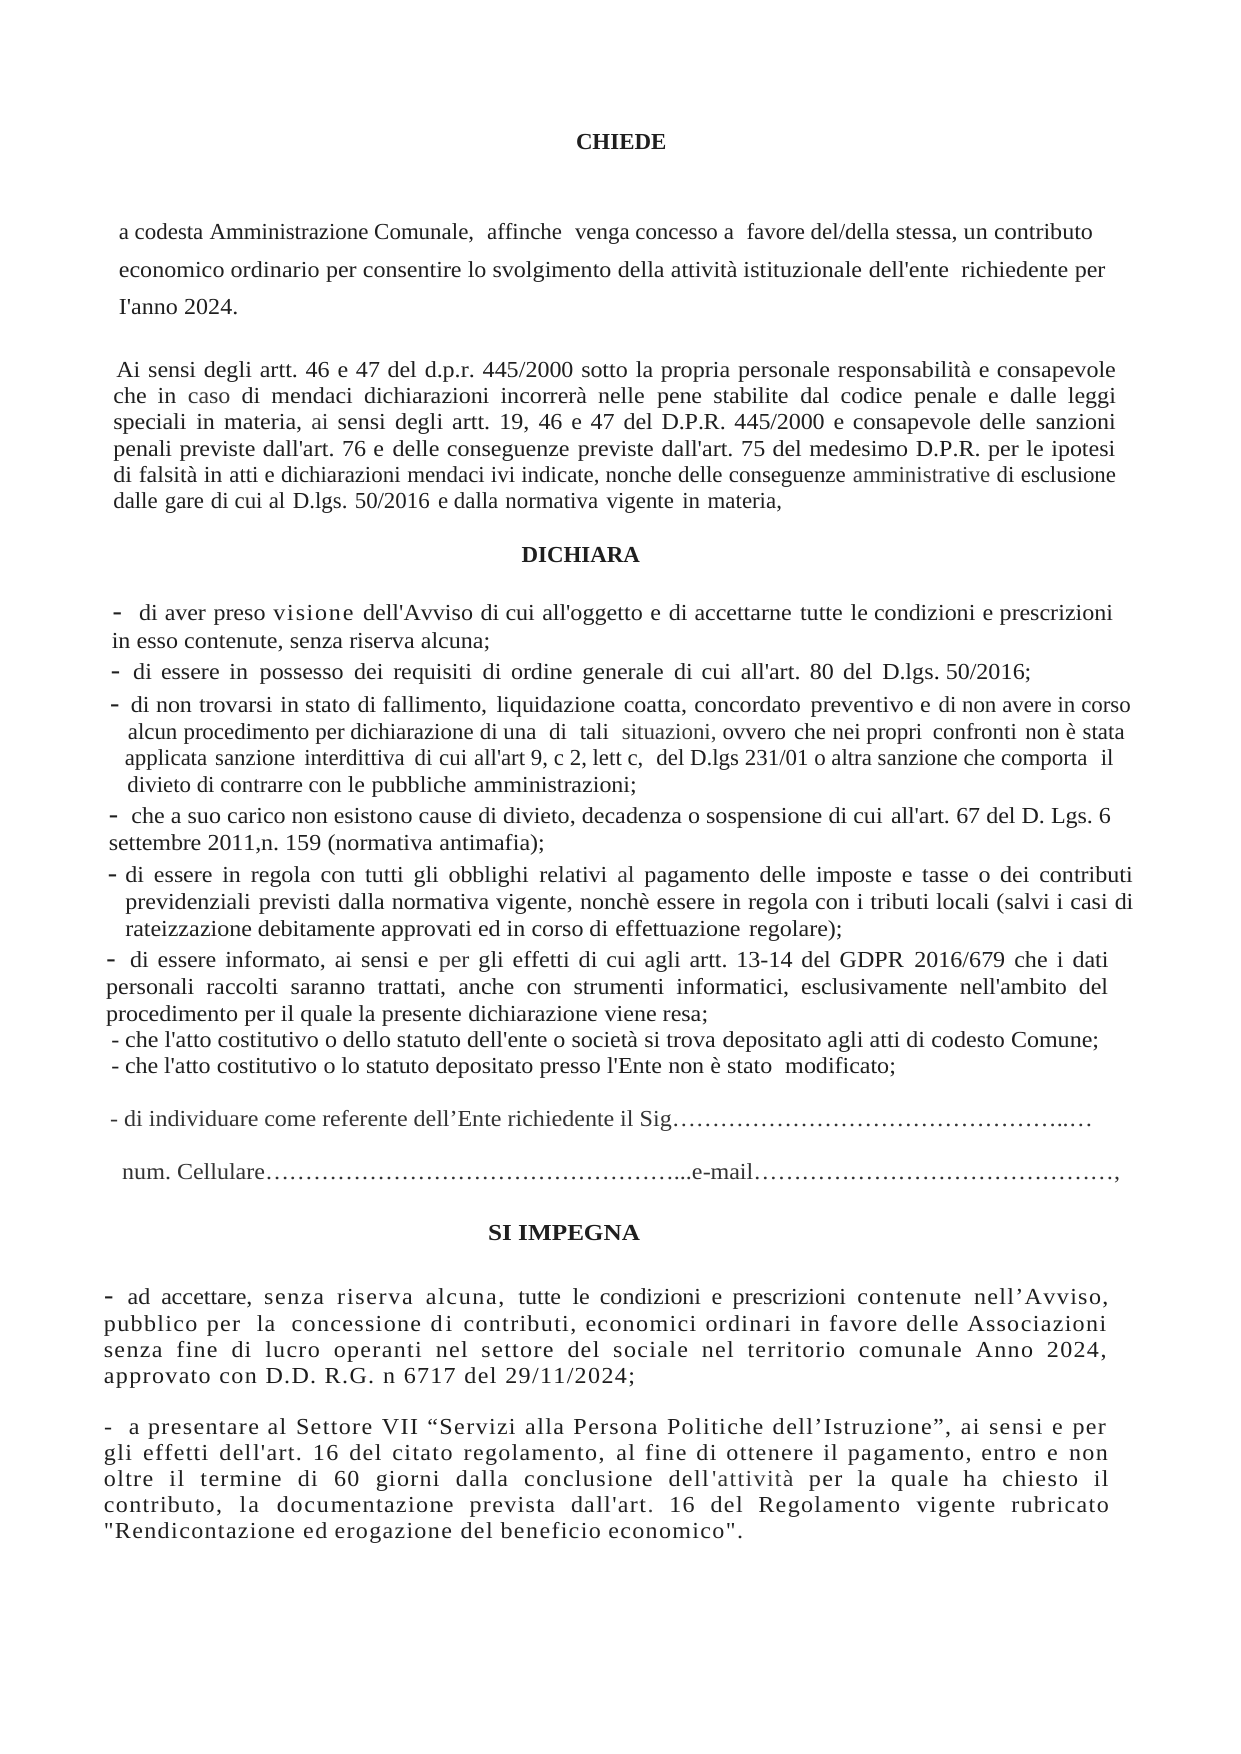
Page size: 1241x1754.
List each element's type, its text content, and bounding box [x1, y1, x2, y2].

list di essere informato, ai sensi e per gli effetti di cui agli artt. 13-14 del GDPR 2016/679 che i dati personali raccolti saranno trattati, anche con strumenti informatici, esclusivamente nell'ambito del procedimento per il quale la presente dichiarazione viene resa; [106, 941, 1109, 1026]
subtitle DICHIARA [506, 541, 655, 567]
text a codesta Amministrazione Comunale, affinche venga concesso a favore del/della stessa, un contributo economico ordinario per consentire lo svolgimento della attività istituzionale dell'ente richiedente per I'anno 2024. [119, 218, 1123, 320]
list di essere in possesso dei requisiti di ordine generale di cui all'art. 80 del D.lgs. 50/2016; [111, 653, 1113, 686]
list di essere in regola con tutti gli obblighi relativi al pagamento delle imposte e tasse o dei contributi previdenziali previsti dalla normativa vigente, nonchè essere in regola con i tributi locali (salvi i casi di rateizzazione debitamente approvati ed in corso di effettuazione regolare); [108, 856, 1134, 941]
list ad accettare, senza riserva alcuna, tutte le condizioni e prescrizioni contenute nell’Avviso, pubblico per la concessione di contributi, economici ordinari in favore delle Associazioni senza fine di lucro operanti nel settore del sociale nel territorio comunale Anno 2024, approvato con D.D. R.G. n 6717 del 29/11/2024; [104, 1279, 1109, 1388]
list - di individuare come referente dell’Ente richiedente il Sig…………………………………………..… [110, 1105, 1134, 1131]
subtitle SI IMPEGNA [396, 1215, 732, 1247]
list alcun procedimento per dichiarazione di una di tali situazioni, ovvero che nei propri confronti non è stata [110, 718, 1134, 744]
list - che l'atto costitutivo o lo statuto depositato presso l'Ente non è stato modificato; [87, 1052, 1134, 1079]
list divieto di contrarre con le pubbliche amministrazioni; [110, 771, 1134, 797]
list - a presentare al Settore VII “Servizi alla Persona Politiche dell’Istruzione”, ai sensi e per gli effetti dell'art. 16 del citato regolamento, al fine di ottenere il pagamento, entro e non oltre il termine di 60 giorni dalla conclusione dell'attività per la quale ha chiesto il contributo, la documentazione prevista dall'art. 16 del Regolamento vigente rubricato "Rendicontazione ed erogazione del beneficio economico". [104, 1414, 1109, 1543]
text Ai sensi degli artt. 46 e 47 del d.p.r. 445/2000 sotto la propria personale responsabilità e consapevole che in caso di mendaci dichiarazioni incorrerà nelle pene stabilite dal codice penale e dalle leggi speciali in materia, ai sensi degli artt. 19, 46 e 47 del D.P.R. 445/2000 e consapevole delle sanzioni penali previste dall'art. 76 e delle conseguenze previste dall'art. 75 del medesimo D.P.R. per le ipotesi di falsità in atti e dichiarazioni mendaci ivi indicate, nonche delle conseguenze amministrative di esclusione dalle gare di cui al D.lgs. 50/2016 e dalla normativa vigente in materia, [113, 356, 1116, 514]
text CHIEDE [119, 128, 1123, 154]
list - che l'atto costitutivo o dello statuto dell'ente o società si trova depositato agli atti di codesto Comune; [111, 1026, 1112, 1052]
list di non trovarsi in stato di fallimento, liquidazione coatta, concordato preventivo e di non avere in corso [110, 686, 1134, 718]
list applicata sanzione interdittiva di cui all'art 9, c 2, lett c, del D.lgs 231/01 o altra sanzione che comporta il [87, 744, 1134, 771]
list che a suo carico non esistono cause di divieto, decadenza o sospensione di cui all'art. 67 del D. Lgs. 6 settembre 2011,n. 159 (normativa antimafia); [108, 797, 1111, 856]
list num. Cellulare……………………………………………...e-mail………………………………………, [110, 1158, 1134, 1184]
list di aver preso visione dell'Avviso di cui all'oggetto e di accettarne tutte le condizioni e prescrizioni in esso contenute, senza riserva alcuna; [112, 594, 1114, 653]
